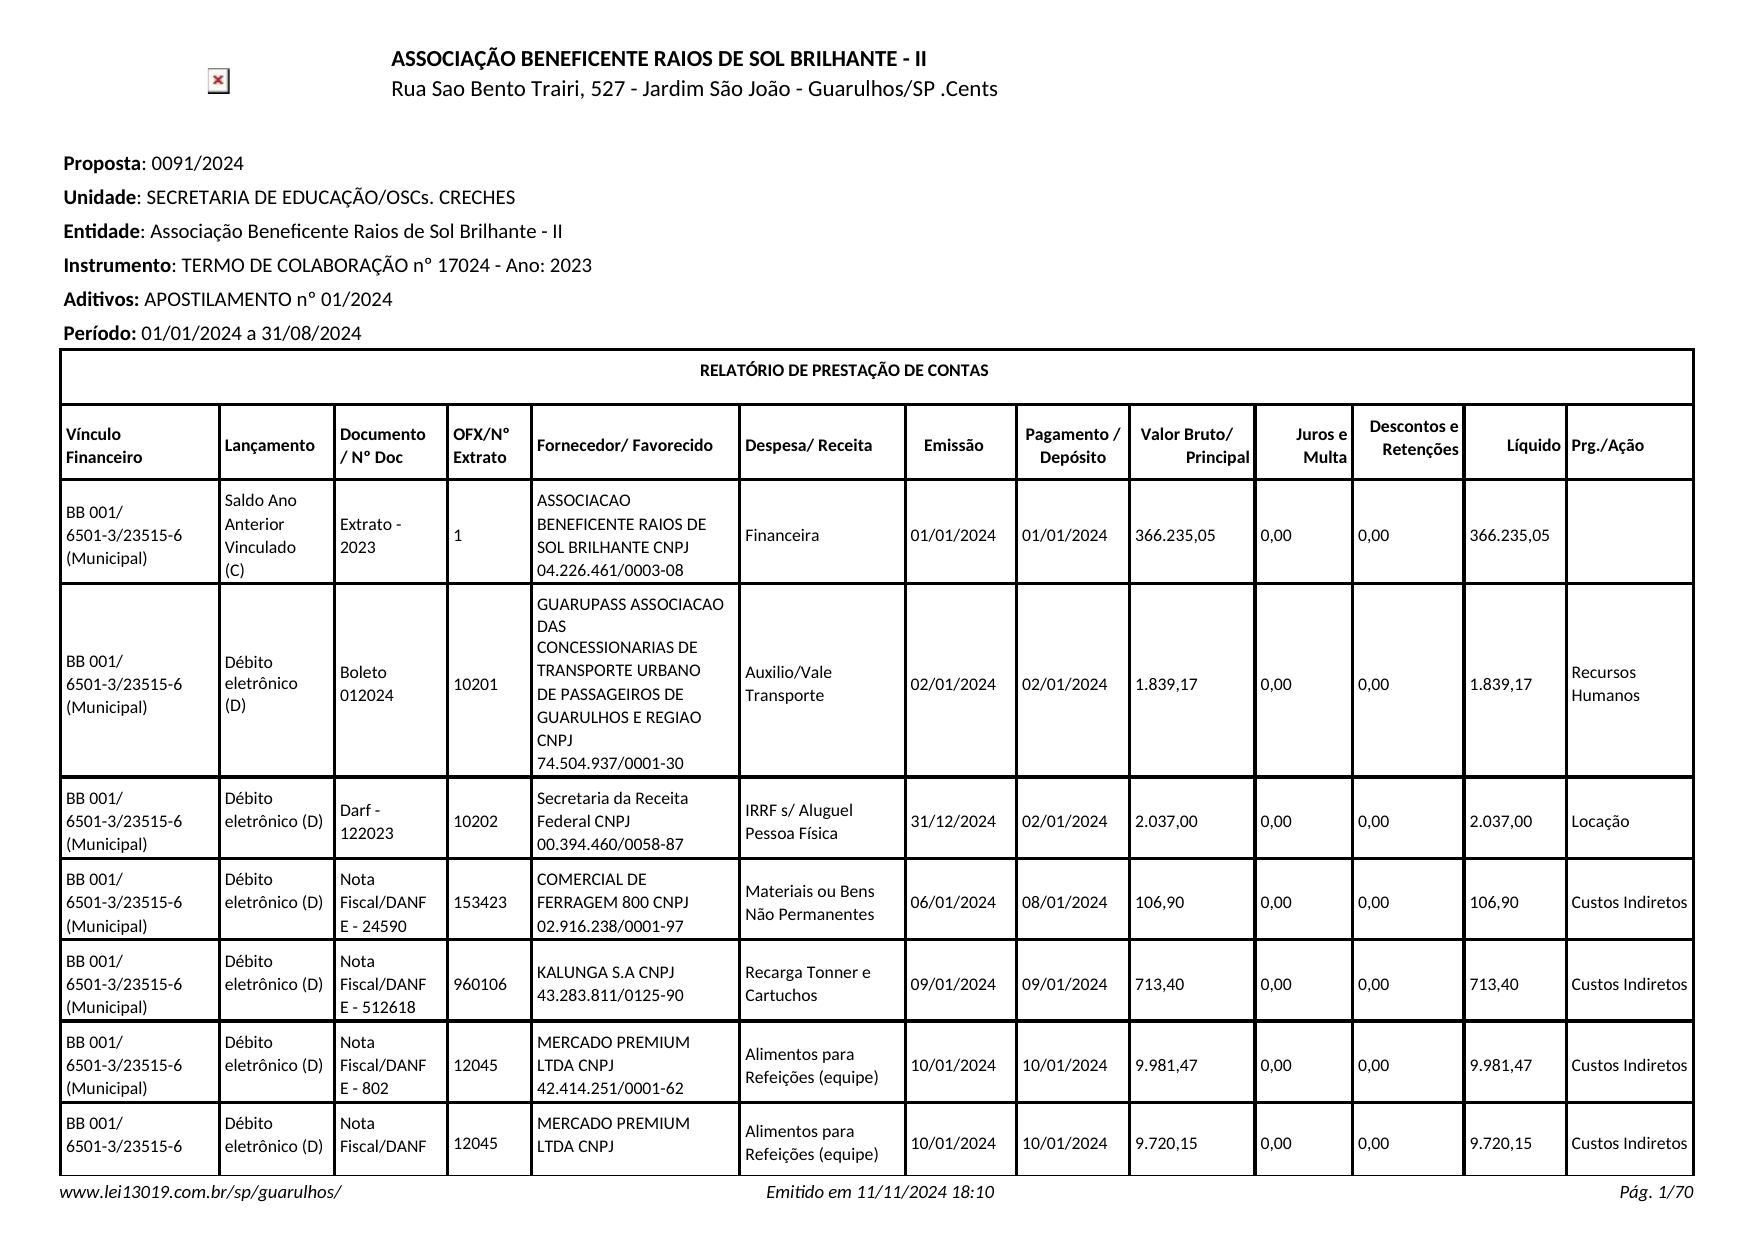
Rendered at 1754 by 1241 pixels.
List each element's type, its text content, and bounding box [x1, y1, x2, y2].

table_cell 09/01/2024 [907, 941, 1015, 1019]
table_cell 02/01/2024 [1018, 779, 1128, 857]
table_cell 0,00 [1257, 1023, 1351, 1101]
table_cell Líquido [1466, 406, 1565, 478]
table_cell 10202 [449, 779, 530, 857]
table_cell Prg./Ação [1568, 406, 1692, 478]
table_cell 1.839,17 [1466, 585, 1565, 775]
table_cell 366.235,05 [1466, 481, 1565, 582]
table_cell Débito eletrônico (D) [221, 860, 333, 938]
table_cell Recursos Humanos [1568, 585, 1692, 775]
table_header RELATÓRIO DE PRESTAÇÃO DE CONTAS [531, 351, 1129, 403]
table_cell 0,00 [1354, 1104, 1462, 1175]
table_cell Vínculo Financeiro [62, 406, 218, 478]
text Unidade: SECRETARIA DE EDUCAÇÃO/OSCs. CRECHES [63, 184, 1604, 209]
table_cell Custos Indiretos [1568, 1104, 1692, 1175]
table_cell [1568, 481, 1692, 582]
table_header [1353, 351, 1464, 403]
table_cell Custos Indiretos [1568, 860, 1692, 938]
table_cell COMERCIAL DE FERRAGEM 800 CNPJ 02.916.238/0001-97 [533, 860, 738, 938]
table_cell 9.981,47 [1131, 1023, 1253, 1101]
table_cell Materiais ou Bens Não Permanentes [741, 860, 904, 938]
table_cell Despesa/ Receita [741, 406, 904, 478]
table_cell 10201 [449, 585, 530, 775]
table_cell 10/01/2024 [1018, 1023, 1128, 1101]
table_cell 0,00 [1354, 860, 1462, 938]
table_cell Saldo Ano Anterior Vinculado (C) [221, 481, 333, 582]
table_cell 31/12/2024 [907, 779, 1015, 857]
table_cell 106,90 [1131, 860, 1253, 938]
table_header [1464, 351, 1692, 403]
text Entidade: Associação Beneficente Raios de Sol Brilhante - II [63, 218, 1604, 243]
table_header [62, 351, 531, 403]
table_cell 01/01/2024 [907, 481, 1015, 582]
table_cell 0,00 [1257, 585, 1351, 775]
table_cell 10/01/2024 [1018, 1104, 1128, 1175]
table_cell Juros e Multa [1257, 406, 1351, 478]
table_cell KALUNGA S.A CNPJ 43.283.811/0125-90 [533, 941, 738, 1019]
table_cell Pagamento / Depósito [1018, 406, 1128, 478]
table_cell Alimentos para Refeições (equipe) [741, 1023, 904, 1101]
table_cell BB 001/ 6501-3/23515-6 (Municipal) [62, 860, 218, 938]
table_cell IRRF s/ Aluguel Pessoa Física [741, 779, 904, 857]
table_cell Débito eletrônico (D) [221, 1023, 333, 1101]
table_cell 2.037,00 [1131, 779, 1253, 857]
text Período: 01/01/2024 a 31/08/2024 [63, 320, 1604, 346]
table_cell Lançamento [221, 406, 333, 478]
table_cell 106,90 [1466, 860, 1565, 938]
table_cell BB 001/ 6501-3/23515-6 (Municipal) [62, 779, 218, 857]
text Proposta: 0091/2024 [63, 150, 1604, 175]
table_cell 713,40 [1131, 941, 1253, 1019]
table_cell Nota Fiscal/DANF E - 24590 [336, 860, 446, 938]
table_cell Auxilio/Vale Transporte [741, 585, 904, 775]
table_cell Alimentos para Refeições (equipe) [741, 1104, 904, 1175]
table_cell BB 001/ 6501-3/23515-6 (Municipal) [62, 1023, 218, 1101]
table_cell 10/01/2024 [907, 1023, 1015, 1101]
table_cell MERCADO PREMIUM LTDA CNPJ 42.414.251/0001-62 [533, 1023, 738, 1101]
table_cell BB 001/ 6501-3/23515-6 (Municipal) [62, 585, 218, 775]
table_cell 02/01/2024 [1018, 585, 1128, 775]
table_cell 0,00 [1354, 481, 1462, 582]
table_cell Débito eletrônico (D) [221, 585, 333, 775]
table_cell 10/01/2024 [907, 1104, 1015, 1175]
table_cell BB 001/ 6501-3/23515-6 (Municipal) [62, 941, 218, 1019]
table_cell Nota Fiscal/DANF E - 512618 [336, 941, 446, 1019]
table_cell 960106 [449, 941, 530, 1019]
table_header [1255, 351, 1352, 403]
table_cell Darf - 122023 [336, 779, 446, 857]
table_cell 9.720,15 [1466, 1104, 1565, 1175]
table_cell Custos Indiretos [1568, 941, 1692, 1019]
table_cell Débito eletrônico (D) [221, 1104, 333, 1175]
table_cell Custos Indiretos [1568, 1023, 1692, 1101]
table_cell 713,40 [1466, 941, 1565, 1019]
table_cell 2.037,00 [1466, 779, 1565, 857]
table_cell Emissão [907, 406, 1015, 478]
table_cell 12045 [449, 1023, 530, 1101]
table_cell 08/01/2024 [1018, 860, 1128, 938]
table_cell OFX/Nº Extrato [449, 406, 530, 478]
table_cell 12045 [449, 1104, 530, 1175]
table_cell Boleto 012024 [336, 585, 446, 775]
table_cell 9.720,15 [1131, 1104, 1253, 1175]
table_cell 0,00 [1257, 941, 1351, 1019]
table_cell Débito eletrônico (D) [221, 941, 333, 1019]
table_cell 0,00 [1257, 779, 1351, 857]
table_cell GUARUPASS ASSOCIACAO DAS CONCESSIONARIAS DE TRANSPORTE URBANO DE PASSAGEIROS DE GUARULHOS E REGIAO CNPJ 74.504.937/0001-30 [533, 585, 738, 775]
table_cell 01/01/2024 [1018, 481, 1128, 582]
table_cell BB 001/ 6501-3/23515-6 (Municipal) [62, 481, 218, 582]
table_cell 9.981,47 [1466, 1023, 1565, 1101]
table_cell Fornecedor/ Favorecido [533, 406, 738, 478]
table_cell 1.839,17 [1131, 585, 1253, 775]
table_cell 02/01/2024 [907, 585, 1015, 775]
table_cell 0,00 [1354, 941, 1462, 1019]
table_cell Secretaria da Receita Federal CNPJ 00.394.460/0058-87 [533, 779, 738, 857]
text Aditivos: APOSTILAMENTO nº 01/2024 [63, 286, 1604, 312]
table_cell 0,00 [1257, 481, 1351, 582]
table_cell Extrato - 2023 [336, 481, 446, 582]
table_cell ASSOCIACAO BENEFICENTE RAIOS DE SOL BRILHANTE CNPJ 04.226.461/0003-08 [533, 481, 738, 582]
table_header [1130, 351, 1255, 403]
table_cell 0,00 [1354, 1023, 1462, 1101]
table_cell Locação [1568, 779, 1692, 857]
table_cell Financeira [741, 481, 904, 582]
text Instrumento: TERMO DE COLABORAÇÃO nº 17024 - Ano: 2023 [63, 252, 1604, 278]
table_cell 09/01/2024 [1018, 941, 1128, 1019]
table_cell 0,00 [1354, 779, 1462, 857]
table_cell 06/01/2024 [907, 860, 1015, 938]
table_cell Documento / Nº Doc [336, 406, 446, 478]
table_cell 0,00 [1257, 860, 1351, 938]
table_cell 1 [449, 481, 530, 582]
table_cell Nota Fiscal/DANF E - 802 [336, 1023, 446, 1101]
table_cell Recarga Tonner e Cartuchos [741, 941, 904, 1019]
table_cell 153423 [449, 860, 530, 938]
table_cell 0,00 [1257, 1104, 1351, 1175]
table_cell Descontos e Retenções [1354, 406, 1462, 478]
table_cell BB 001/ 6501-3/23515-6 [62, 1104, 218, 1175]
table_cell Valor Bruto/ Principal [1131, 406, 1253, 478]
table_cell MERCADO PREMIUM LTDA CNPJ [533, 1104, 738, 1175]
table_cell 0,00 [1354, 585, 1462, 775]
table_cell 366.235,05 [1131, 481, 1253, 582]
table_cell Débito eletrônico (D) [221, 779, 333, 857]
table_cell Nota Fiscal/DANF [336, 1104, 446, 1175]
